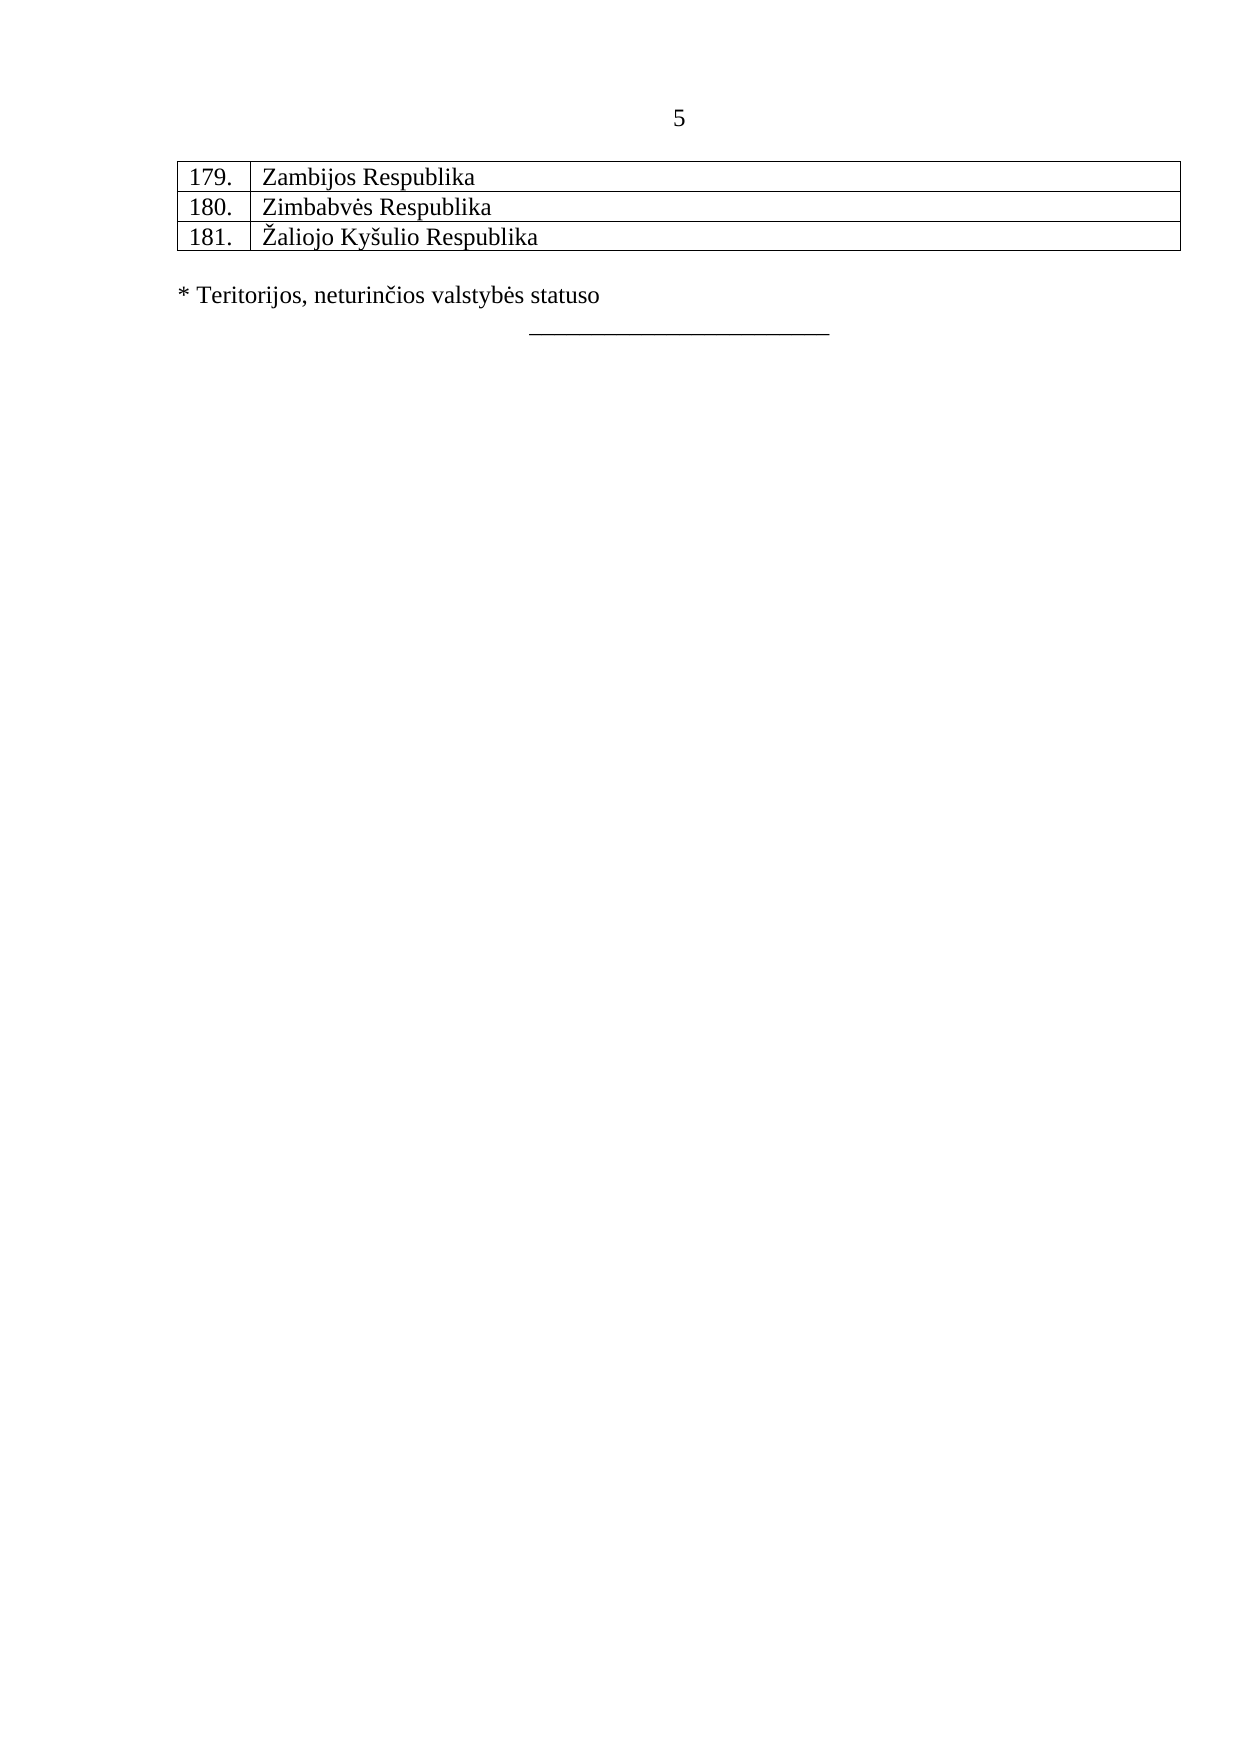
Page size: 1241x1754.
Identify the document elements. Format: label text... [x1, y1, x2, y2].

table_cell 181. [178, 222, 250, 250]
table_cell 179. [178, 162, 250, 191]
table_cell Zambijos Respublika [251, 162, 1180, 191]
text * Teritorijos, neturinčios valstybės statuso [177, 280, 1181, 309]
table_cell Zimbabvės Respublika [251, 192, 1180, 221]
text ________________________ [177, 309, 1181, 338]
table_cell Žaliojo Kyšulio Respublika [251, 222, 1180, 250]
table_cell 180. [178, 192, 250, 221]
